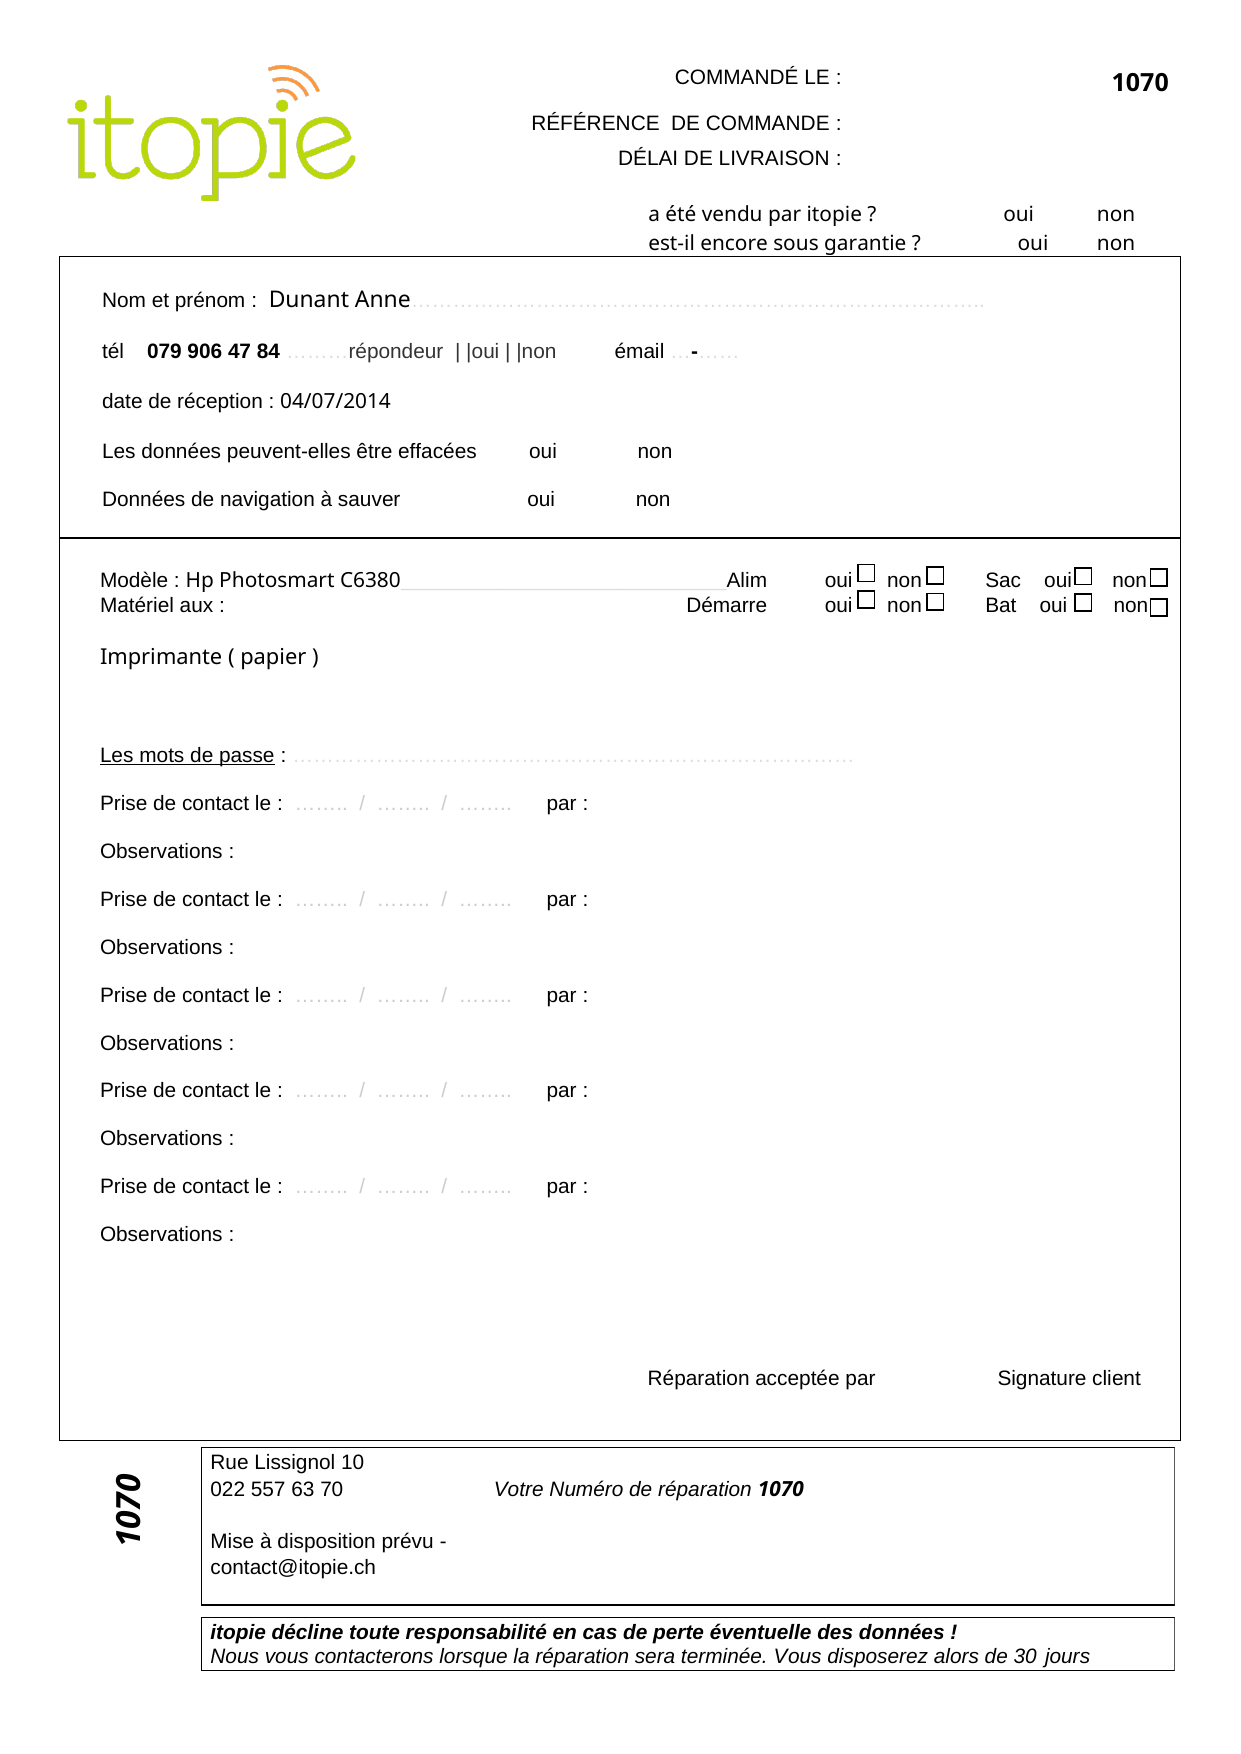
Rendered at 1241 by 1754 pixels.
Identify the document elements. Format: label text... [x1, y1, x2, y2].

text Prise de contact le : …….. / …….. / …….. par : [60, 1075, 1180, 1102]
text Observations : [60, 1123, 1180, 1150]
table_header Rue Lissignol 10 022 557 63 70 Votre Numéro de réparation 1070 Mise à disposition prévu - contact@itopie.ch [195, 1441, 1180, 1611]
text Les mots de passe : ……………………………………………………………………… [60, 740, 1180, 767]
text Observations : [60, 1027, 1180, 1054]
text Nom et prénom : Dunant Anne……………………………………………………………………….. [60, 280, 1180, 314]
table_cell RÉFÉRENCE DE COMMANDE : [490, 105, 847, 140]
text Réparation acceptée par Signature client [60, 1363, 1180, 1390]
text Prise de contact le : …….. / …….. / …….. par : [60, 1171, 1180, 1198]
text Prise de contact le : …….. / …….. / …….. par : [60, 788, 1180, 815]
text Imprimante ( papier ) [60, 638, 1180, 671]
text est-il encore sous garantie ? oui non [59, 228, 1181, 256]
table_cell itopie décline toute responsabilité en cas de perte éventuelle des données ! Nous vous contacterons lorsque la réparation sera terminée. Vous disposerez alors de 30 jours [195, 1611, 1180, 1677]
text Matériel aux : Démarre oui non Bat oui non [60, 590, 1180, 617]
text date de réception : 04/07/2014 [60, 383, 1180, 415]
text Observations : [60, 931, 1180, 958]
text tél 079 906 47 84 ………répondeur | |oui | |non émail …-…… [60, 335, 1180, 362]
picture [67, 65, 356, 201]
table_cell [847, 140, 1180, 175]
table_header 1070 [847, 59, 1180, 104]
text Modèle : Hp Photosmart C6380 Alim oui non Sac oui non [60, 562, 856, 590]
text Observations : [60, 836, 1180, 863]
table_cell DÉLAI DE LIVRAISON : [490, 140, 847, 175]
text a été vendu par itopie ? oui non [59, 199, 1181, 228]
text Modèle : Hp Photosmart C6380 Alim oui non Sac oui non [879, 562, 925, 590]
text Observations : [60, 1219, 1180, 1246]
table_header COMMANDÉ LE : [490, 59, 847, 104]
text Prise de contact le : …….. / …….. / …….. par : [60, 979, 1180, 1006]
table_header 1070 [59, 1441, 195, 1677]
text Prise de contact le : …….. / …….. / …….. par : [60, 883, 1180, 911]
text Données de navigation à sauver oui non [60, 484, 1180, 511]
text Modèle : Hp Photosmart C6380 Alim oui non Sac oui non [948, 562, 1180, 590]
table_cell [847, 105, 1180, 140]
text Les données peuvent-elles être effacées oui non [60, 436, 1180, 463]
